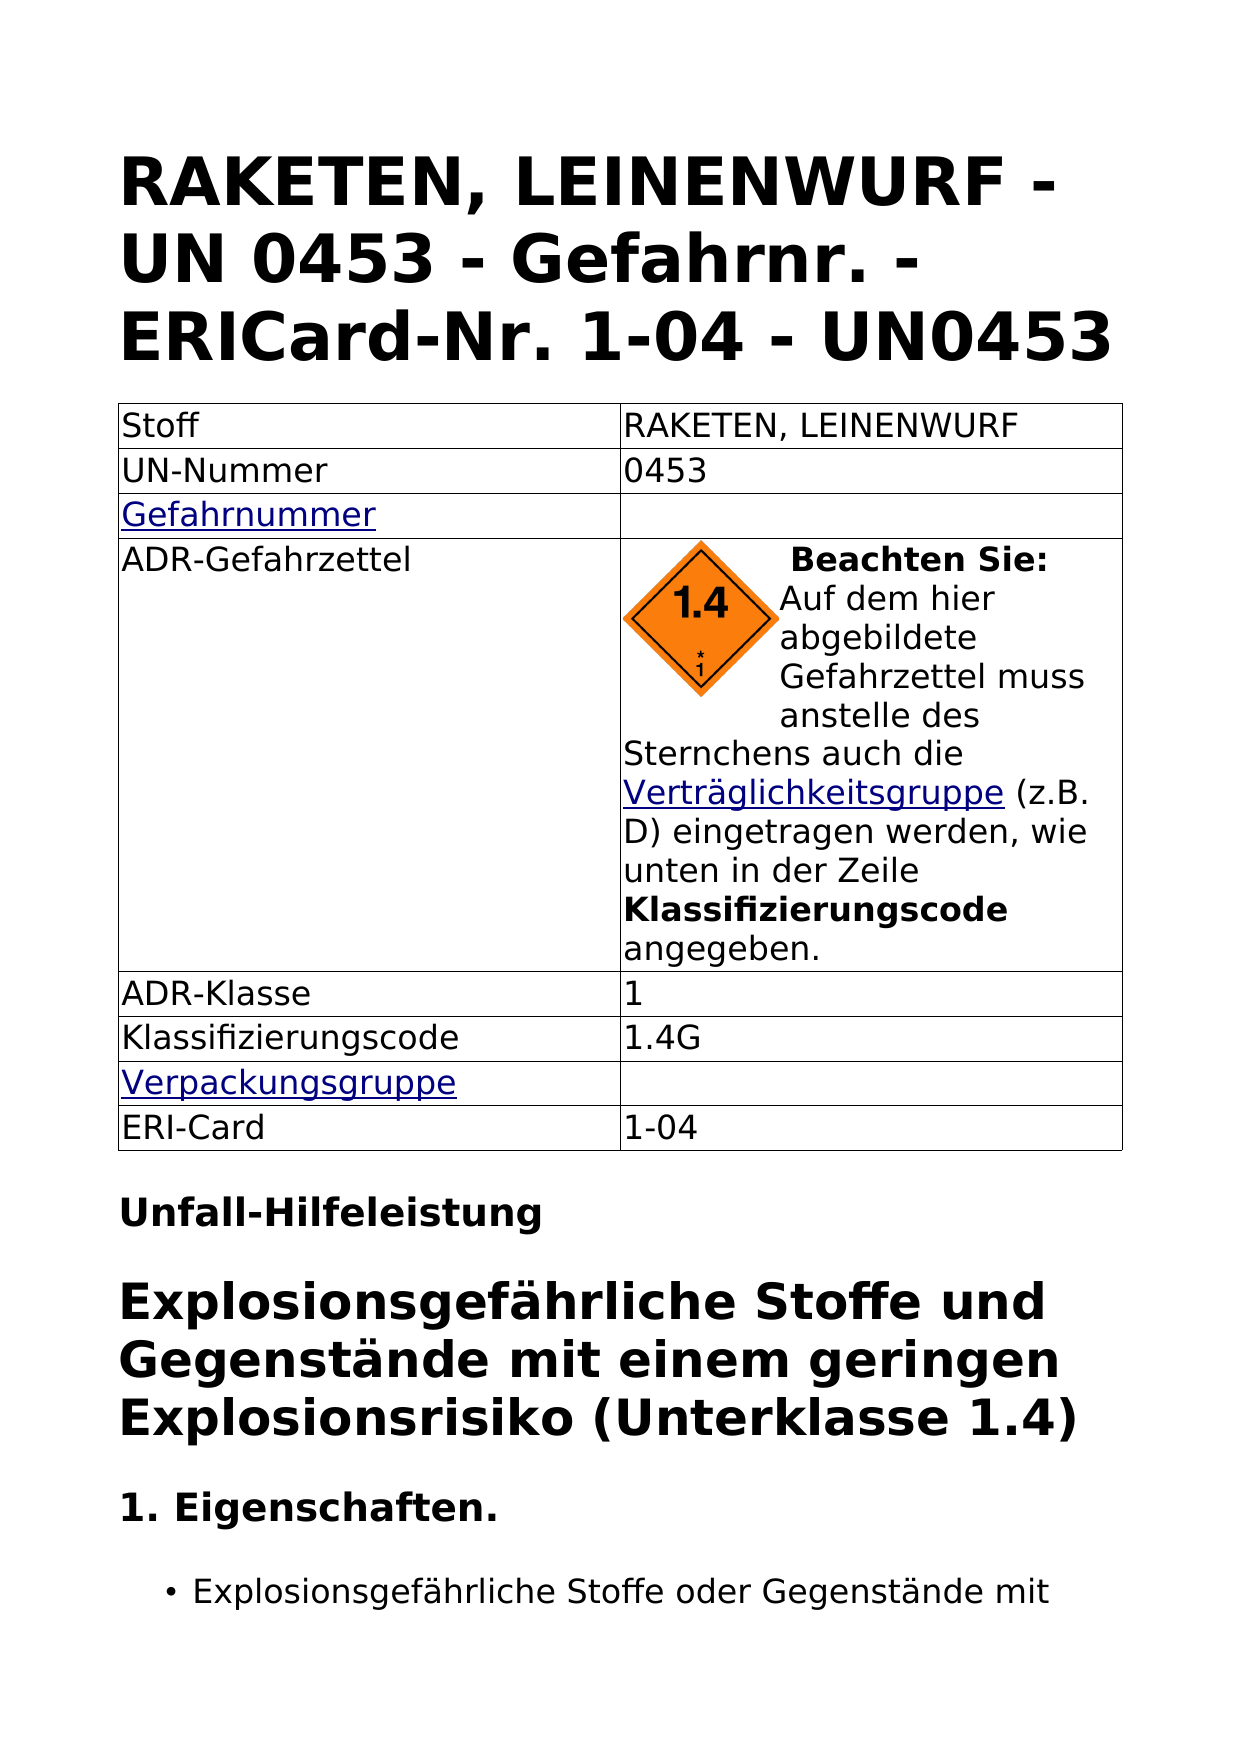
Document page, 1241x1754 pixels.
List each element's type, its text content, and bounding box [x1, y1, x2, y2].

table_cell Beachten Sie: Auf dem hier abgebildete Gefahrzettel muss anstelle des Sternchens auch die Verträglichkeitsgruppe (z.B. D) eingetragen werden, wie unten in der Zeile Klassifizierungscode angegeben. [621, 539, 1122, 971]
table_cell 1-04 [621, 1106, 1122, 1150]
subtitle RAKETEN, LEINENWURF - UN 0453 - Gefahrnr. - ERICard-Nr. 1-04 - UN0453 [118, 143, 1122, 376]
subtitle 1. Eigenschaften. [118, 1485, 1122, 1530]
table_cell ADR-Klasse [119, 972, 620, 1016]
table_cell Klassifizierungscode [119, 1017, 620, 1061]
table_cell UN-Nummer [119, 449, 620, 493]
table_cell [621, 1062, 1122, 1105]
table_cell ADR-Gefahrzettel [119, 539, 620, 971]
table_cell 1 [621, 972, 1122, 1016]
picture [622, 540, 780, 697]
table_cell Gefahrnummer [119, 494, 620, 538]
subtitle Explosionsgefährliche Stoffe und Gegenstände mit einem geringen Explosionsrisiko (Unterklasse 1.4) [118, 1273, 1122, 1447]
table_header RAKETEN, LEINENWURF [621, 404, 1122, 448]
table_cell [621, 494, 1122, 538]
list Explosionsgefährliche Stoffe oder Gegenstände mit [177, 1572, 1122, 1611]
table_header Stoff [119, 404, 620, 448]
table_cell 0453 [621, 449, 1122, 493]
table_cell ERI-Card [119, 1106, 620, 1150]
subtitle Unfall-Hilfeleistung [118, 1190, 1122, 1235]
table_cell 1.4G [621, 1017, 1122, 1061]
table_cell Verpackungsgruppe [119, 1062, 620, 1105]
